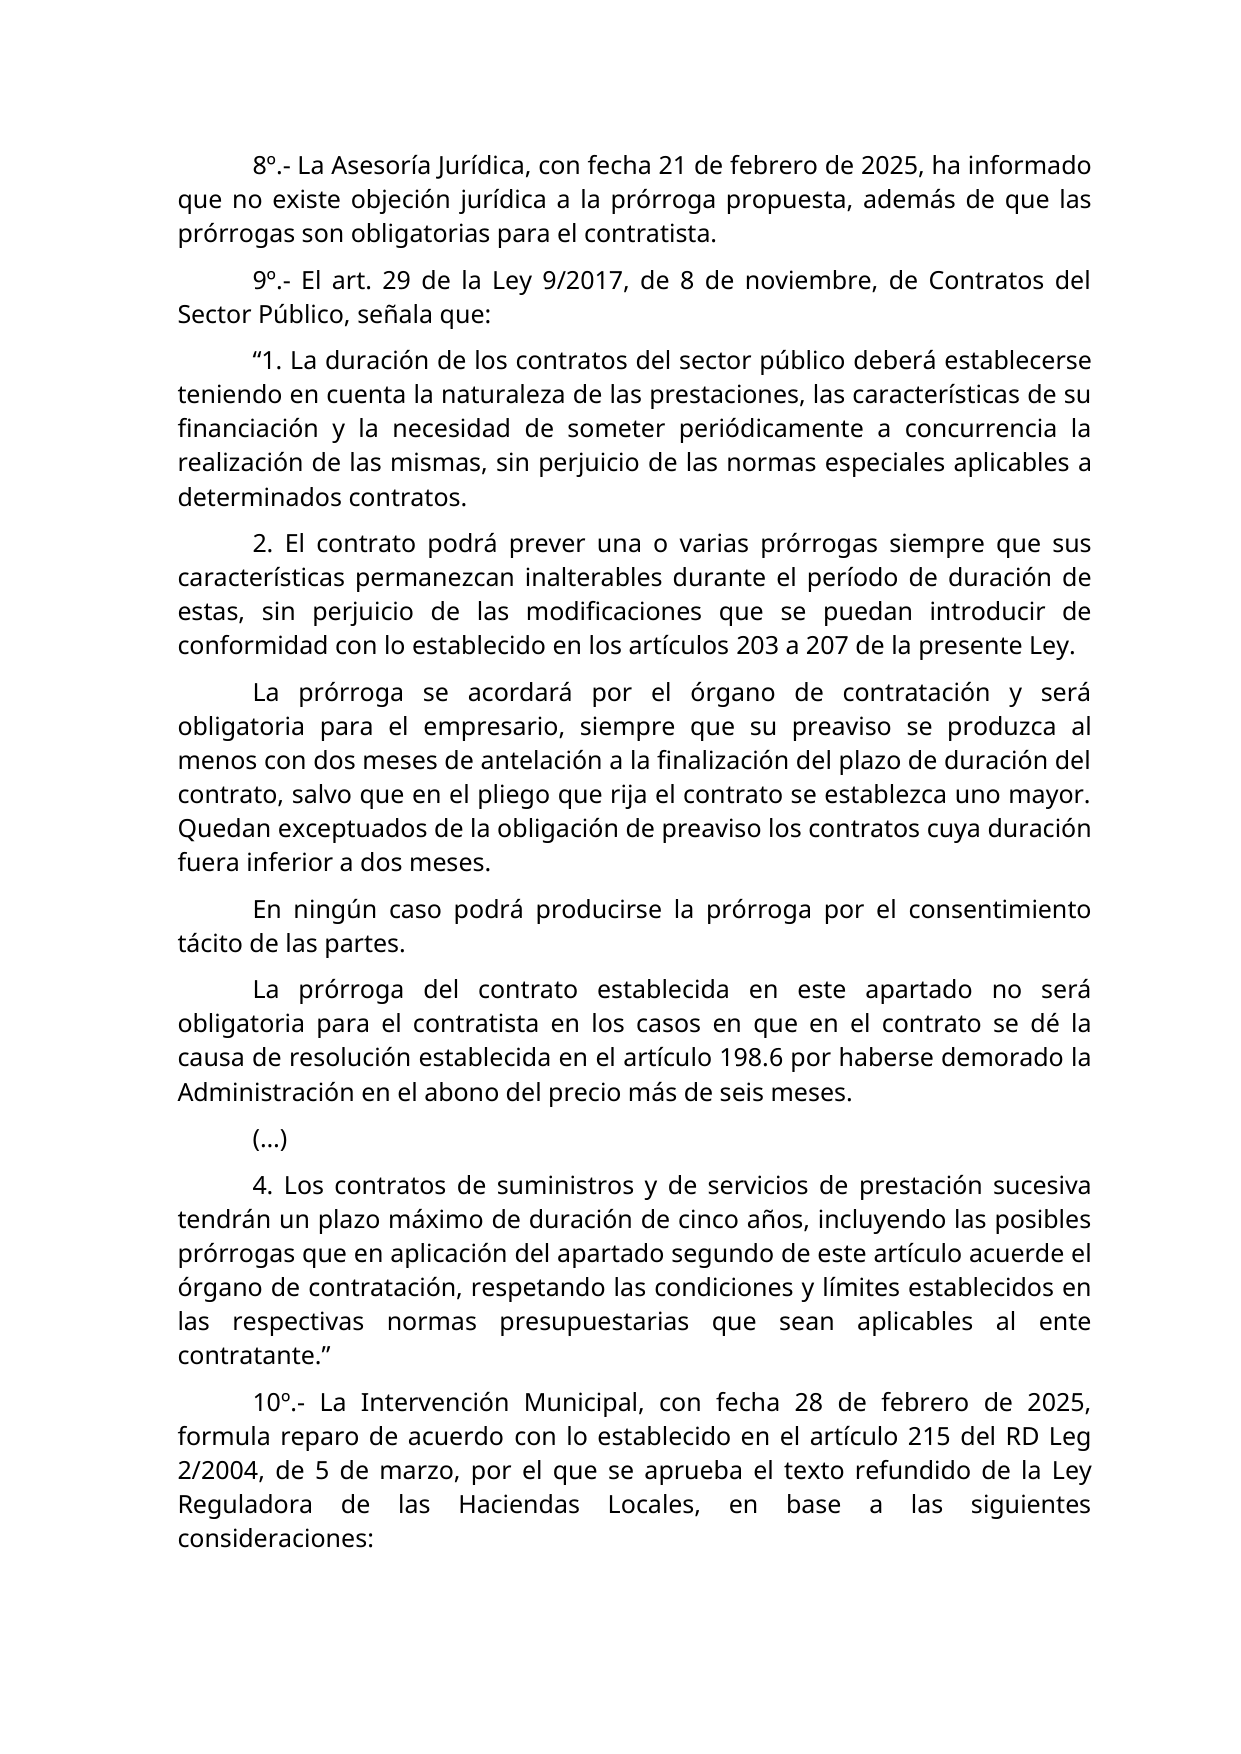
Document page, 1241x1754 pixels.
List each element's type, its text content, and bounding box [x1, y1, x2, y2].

text 4. Los contratos de suministros y de servicios de prestación sucesiva tendrán un plazo máximo de duración de cinco años, incluyendo las posibles prórrogas que en aplicación del apartado segundo de este artículo acuerde el órgano de contratación, respetando las condiciones y límites establecidos en las respectivas normas presupuestarias que sean aplicables al ente contratante.” [177, 1167, 1093, 1372]
text (…) [177, 1121, 1093, 1155]
text 10º.- La Intervención Municipal, con fecha 28 de febrero de 2025, formula reparo de acuerdo con lo establecido en el artículo 215 del RD Leg 2/2004, de 5 de marzo, por el que se aprueba el texto refundido de la Ley Reguladora de las Haciendas Locales, en base a las siguientes consideraciones: [177, 1384, 1093, 1554]
text En ningún caso podrá producirse la prórroga por el consentimiento tácito de las partes. [177, 891, 1093, 959]
text 9º.- El art. 29 de la Ley 9/2017, de 8 de noviembre, de Contratos del Sector Público, señala que: [177, 262, 1093, 330]
text “1. La duración de los contratos del sector público deberá establecerse teniendo en cuenta la naturaleza de las prestaciones, las características de su financiación y la necesidad de someter periódicamente a concurrencia la realización de las mismas, sin perjuicio de las normas especiales aplicables a determinados contratos. [177, 343, 1093, 513]
text 2. El contrato podrá prever una o varias prórrogas siempre que sus características permanezcan inalterables durante el período de duración de estas, sin perjuicio de las modificaciones que se puedan introducir de conformidad con lo establecido en los artículos 203 a 207 de la presente Ley. [177, 526, 1093, 662]
text La prórroga del contrato establecida en este apartado no será obligatoria para el contratista en los casos en que en el contrato se dé la causa de resolución establecida en el artículo 198.6 por haberse demorado la Administración en el abono del precio más de seis meses. [177, 972, 1093, 1108]
text La prórroga se acordará por el órgano de contratación y será obligatoria para el empresario, siempre que su preaviso se produzca al menos con dos meses de antelación a la finalización del plazo de duración del contrato, salvo que en el pliego que rija el contrato se establezca uno mayor. Quedan exceptuados de la obligación de preaviso los contratos cuya duración fuera inferior a dos meses. [177, 674, 1093, 879]
text 8º.- La Asesoría Jurídica, con fecha 21 de febrero de 2025, ha informado que no existe objeción jurídica a la prórroga propuesta, además de que las prórrogas son obligatorias para el contratista. [177, 148, 1093, 250]
